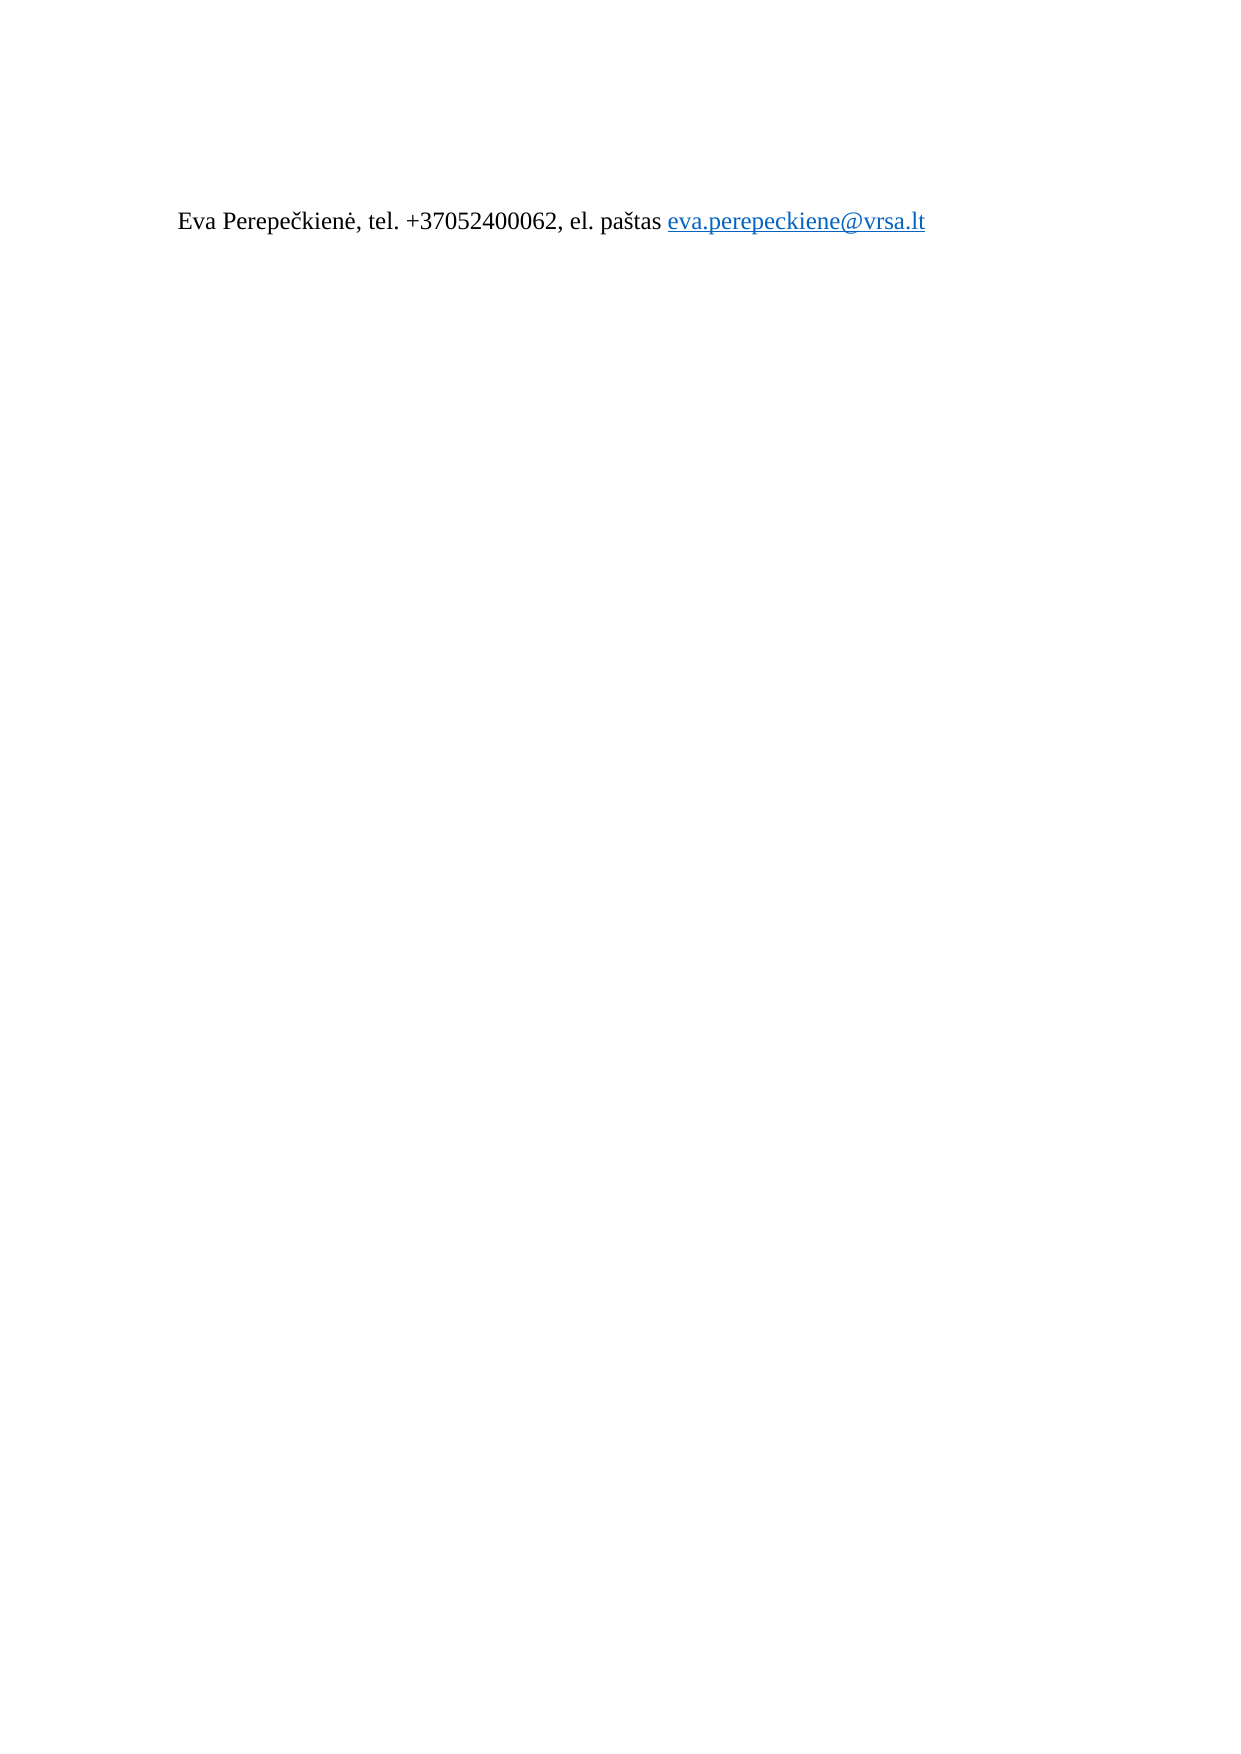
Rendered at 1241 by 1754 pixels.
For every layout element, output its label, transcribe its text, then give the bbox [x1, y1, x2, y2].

text Eva Perepečkienė, tel. +37052400062, el. paštas eva.perepeckiene@vrsa.lt [177, 206, 1181, 235]
